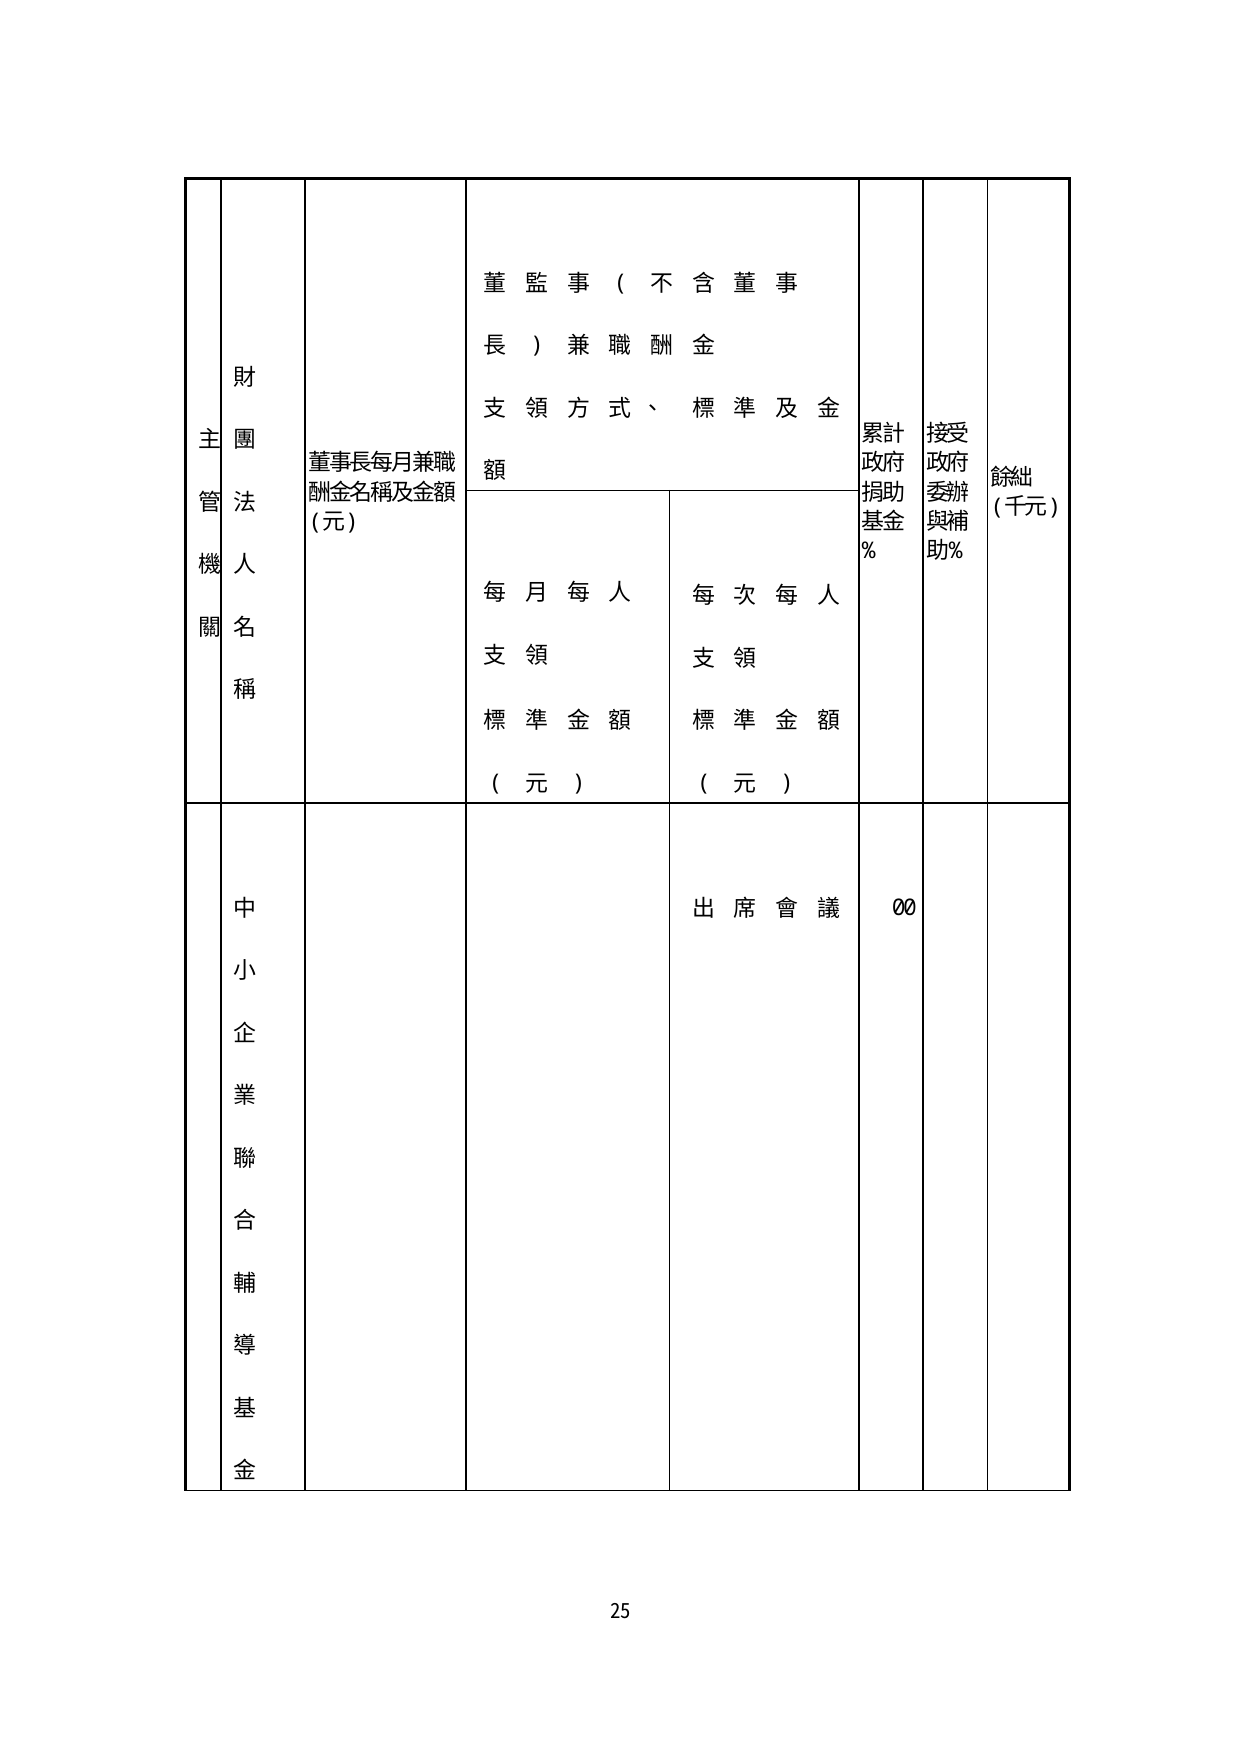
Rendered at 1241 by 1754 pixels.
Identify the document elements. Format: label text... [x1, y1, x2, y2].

table_header 董事長每月兼職酬金名稱及金額(元) [306, 180, 465, 802]
table_cell [467, 804, 669, 1490]
table_cell [187, 804, 220, 1490]
table_header 董監事(不含董事長)兼職酬金 支領方式、標準及金額 [467, 180, 858, 490]
table_cell 每月每人支領 標準金額(元) [467, 491, 669, 802]
table_header 主管機關 [187, 180, 220, 802]
table_cell [988, 804, 1068, 1490]
table_header 餘絀(千元) [988, 180, 1068, 802]
table_header 累計政府捐助基金% [860, 180, 922, 802]
table_cell 每次每人支領 標準金額(元) [670, 491, 858, 802]
table_cell 中小企業聯合輔導基金 [222, 804, 304, 1490]
table_header 財團法人名稱 [222, 180, 304, 802]
table_cell 00 [860, 804, 922, 1490]
table_cell 出席會議 [670, 804, 858, 1490]
table_cell [306, 804, 465, 1490]
table_header 接受政府委辦與補助% [924, 180, 987, 802]
table_cell [924, 804, 987, 1490]
